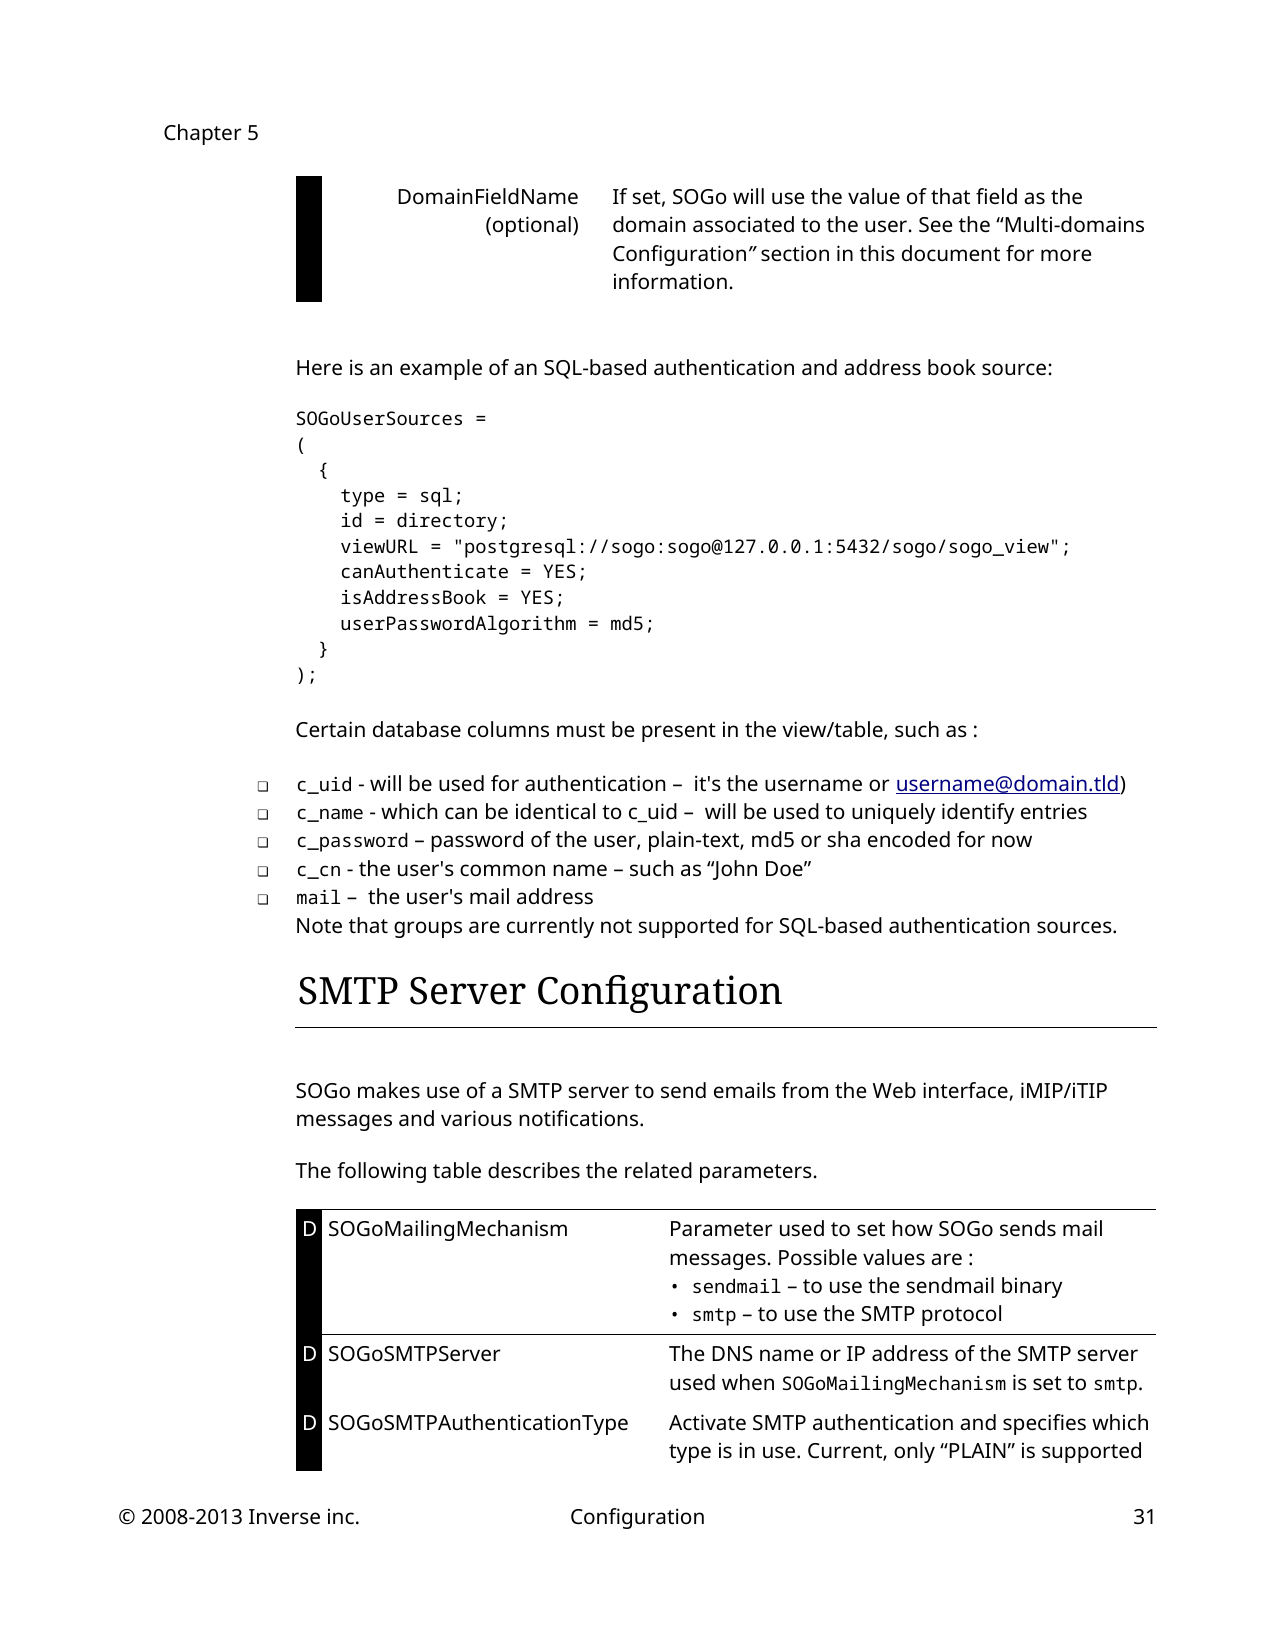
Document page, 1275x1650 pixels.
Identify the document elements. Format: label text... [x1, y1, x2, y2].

subtitle SMTP Server Configuration [295, 964, 1157, 1027]
text Certain database columns must be present in the view/table, such as : [295, 715, 1157, 743]
table_cell If set, SOGo will use the value of that field as the domain associated to the user. See the “Multi-domains Configuration” section in this document for more information. [584, 176, 1156, 301]
text { [295, 457, 1157, 482]
list ❏ c_uid - will be used for authentication – it's the username or username@domain.tld) [257, 769, 1157, 797]
text canAuthenticate = YES; [295, 559, 1157, 584]
text The following table describes the related parameters. [295, 1156, 1157, 1185]
table_cell D [296, 1402, 322, 1471]
text Note that groups are currently not supported for SQL-based authentication sources. [295, 911, 1157, 939]
text ); [295, 661, 1157, 686]
text type = sql; [295, 482, 1157, 508]
table_cell SOGoSMTPAuthenticationType [322, 1402, 663, 1471]
table_header SOGoMailingMechanism [322, 1210, 663, 1334]
text SOGo makes use of a SMTP server to send emails from the Web interface, iMIP/iTIP messages and various notifications. [295, 1076, 1157, 1133]
text SOGoUserSources = [295, 406, 1157, 431]
list ❏ c_name - which can be identical to c_uid – will be used to uniquely identify entries [257, 797, 1157, 826]
list ❏ c_cn - the user's common name – such as “John Doe” [257, 854, 1157, 882]
list ❏ c_password – password of the user, plain-text, md5 or sha encoded for now [257, 826, 1157, 854]
table_cell Activate SMTP authentication and specifies which type is in use. Current, only “PLAIN” is supported [663, 1402, 1156, 1471]
list ❏ mail – the user's mail address [257, 882, 1157, 911]
table_cell [296, 177, 322, 301]
table_cell The DNS name or IP address of the SMTP server used when SOGoMailingMechanism is set to smtp. [663, 1335, 1156, 1402]
table_header Parameter used to set how SOGo sends mail messages. Possible values are : • sendmail – to use the sendmail binary • smtp – to use the SMTP protocol [663, 1210, 1156, 1334]
text id = directory; [295, 508, 1157, 533]
text ( [295, 431, 1157, 457]
table_cell SOGoSMTPServer [322, 1335, 663, 1402]
text userPasswordAlgorithm = md5; [295, 610, 1157, 635]
table_header D [296, 1210, 322, 1334]
text viewURL = "postgresql://sogo:sogo@127.0.0.1:5432/sogo/sogo_view"; [295, 533, 1157, 559]
table_cell D [296, 1335, 322, 1402]
table_cell DomainFieldName (optional) [322, 176, 584, 301]
text } [295, 635, 1157, 661]
text Here is an example of an SQL-based authentication and address book source: [295, 353, 1157, 382]
text isAddressBook = YES; [295, 584, 1157, 610]
